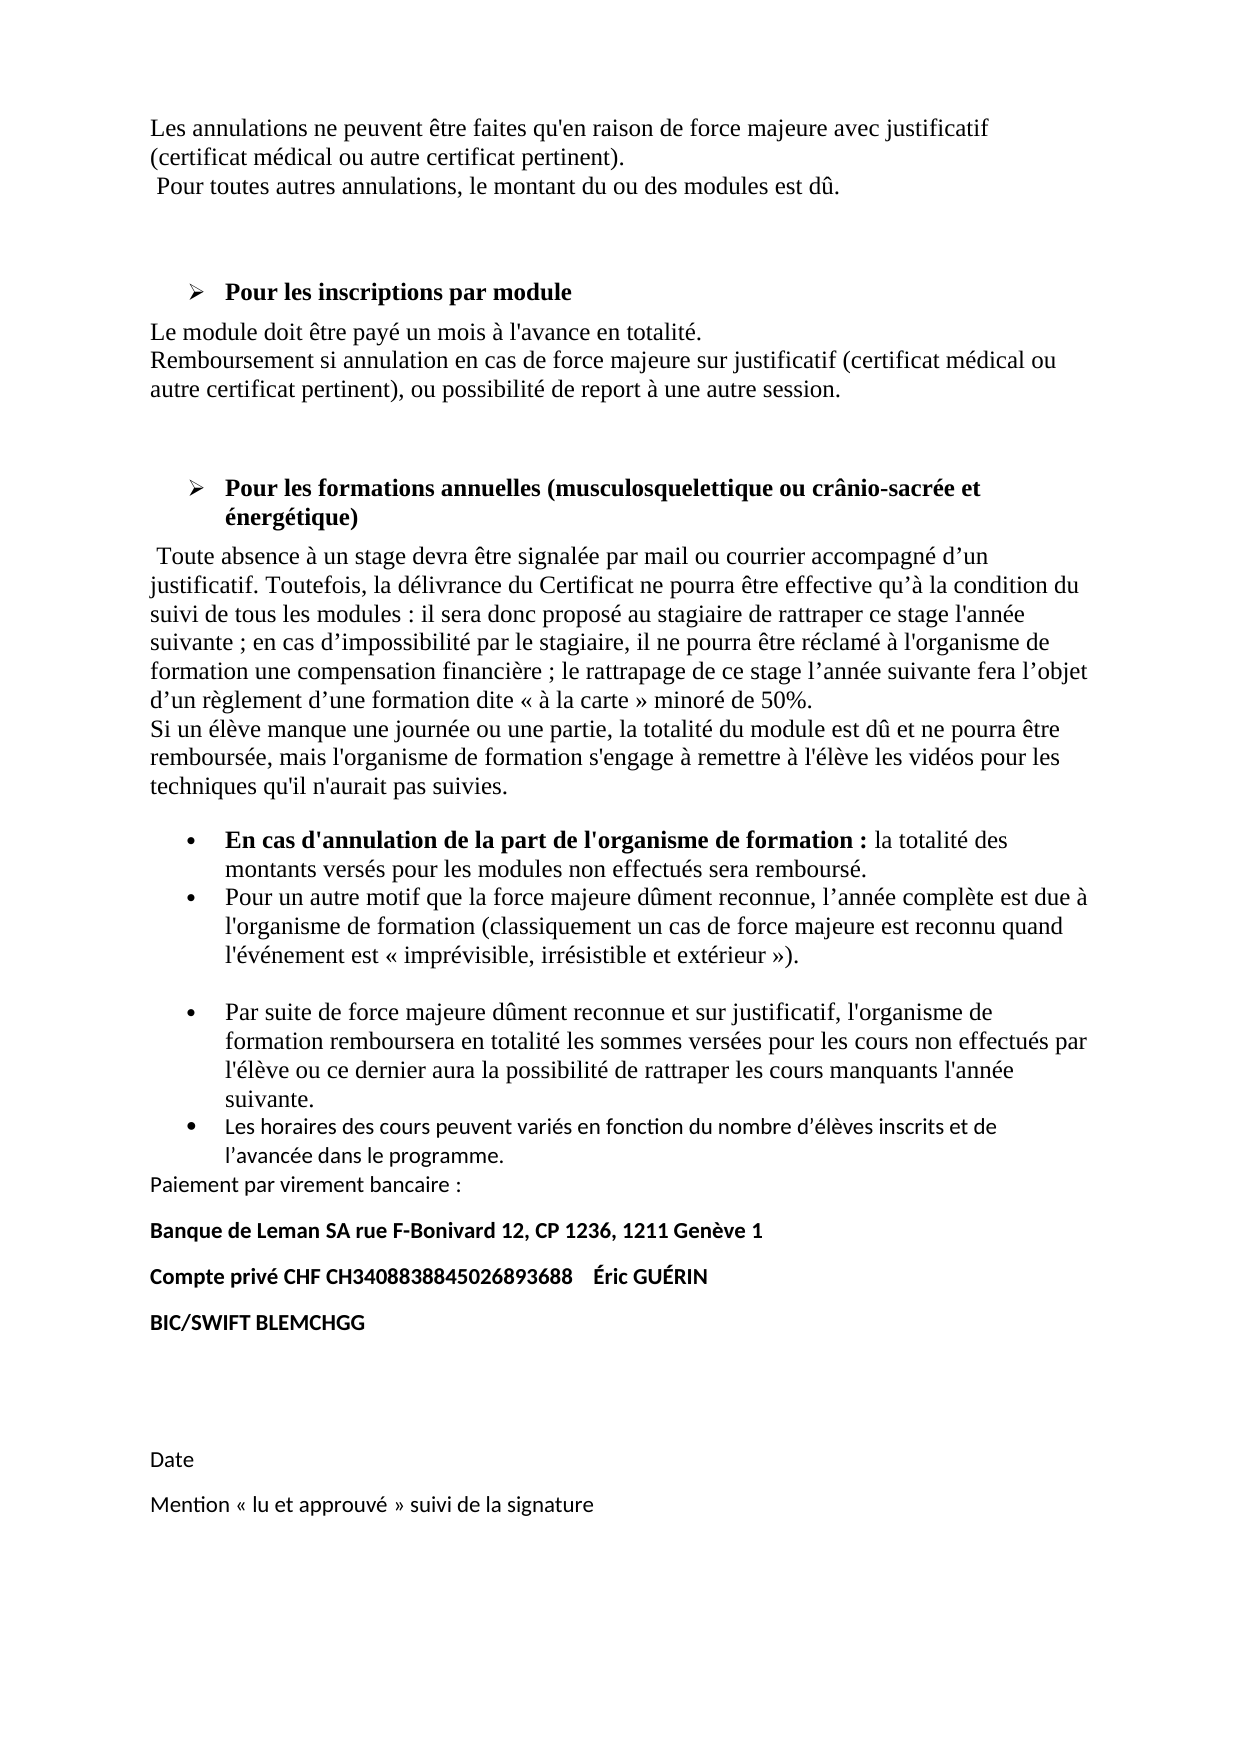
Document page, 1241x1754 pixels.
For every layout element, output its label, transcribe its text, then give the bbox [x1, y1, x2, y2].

list Pour les inscriptions par module [187, 277, 1090, 306]
list Les horaires des cours peuvent variés en fonction du nombre d’élèves inscrits et de l’avancée dans le programme. [187, 1112, 1090, 1169]
list En cas d'annulation de la part de l'organisme de formation : la totalité des montants versés pour les modules non effectués sera remboursé. [187, 825, 1090, 882]
text BIC/SWIFT BLEMCHGG [150, 1308, 1090, 1336]
list Pour les formations annuelles (musculosquelettique ou crânio-sacrée et énergétique) [187, 473, 1090, 531]
text Paiement par virement bancaire : [150, 1171, 1090, 1198]
text Compte privé CHF CH3408838845026893688 Éric GUÉRIN [150, 1262, 1090, 1290]
text Les annulations ne peuvent être faites qu'en raison de force majeure avec justificatif (certificat médical ou autre certificat pertinent). Pour toutes autres annulations, le montant du ou des modules est dû. [150, 113, 1090, 228]
text Banque de Leman SA rue F-Bonivard 12, CP 1236, 1211 Genève 1 [150, 1216, 1090, 1244]
list Pour un autre motif que la force majeure dûment reconnue, l’année complète est due à l'organisme de formation (classiquement un cas de force majeure est reconnu quand l'événement est « imprévisible, irrésistible et extérieur »). [187, 882, 1090, 969]
list Par suite de force majeure dûment reconnue et sur justificatif, l'organisme de formation remboursera en totalité les sommes versées pour les cours non effectués par l'élève ou ce dernier aura la possibilité de rattraper les cours manquants l'année suivante. [187, 997, 1090, 1112]
text Date [150, 1445, 1090, 1473]
text Mention « lu et approuvé » suivi de la signature [150, 1491, 1090, 1519]
text Toute absence à un stage devra être signalée par mail ou courrier accompagné d’un justificatif. Toutefois, la délivrance du Certificat ne pourra être effective qu’à la condition du suivi de tous les modules : il sera donc proposé au stagiaire de rattraper ce stage l'année suivante ; en cas d’impossibilité par le stagiaire, il ne pourra être réclamé à l'organisme de formation une compensation financière ; le rattrapage de ce stage l’année suivante fera l’objet d’un règlement d’une formation dite « à la carte » minoré de 50%. Si un élève manque une journée ou une partie, la totalité du module est dû et ne pourra être remboursée, mais l'organisme de formation s'engage à remettre à l'élève les vidéos pour les techniques qu'il n'aurait pas suivies. [150, 541, 1090, 800]
text Le module doit être payé un mois à l'avance en totalité. Remboursement si annulation en cas de force majeure sur justificatif (certificat médical ou autre certificat pertinent), ou possibilité de report à une autre session. [150, 317, 1090, 403]
